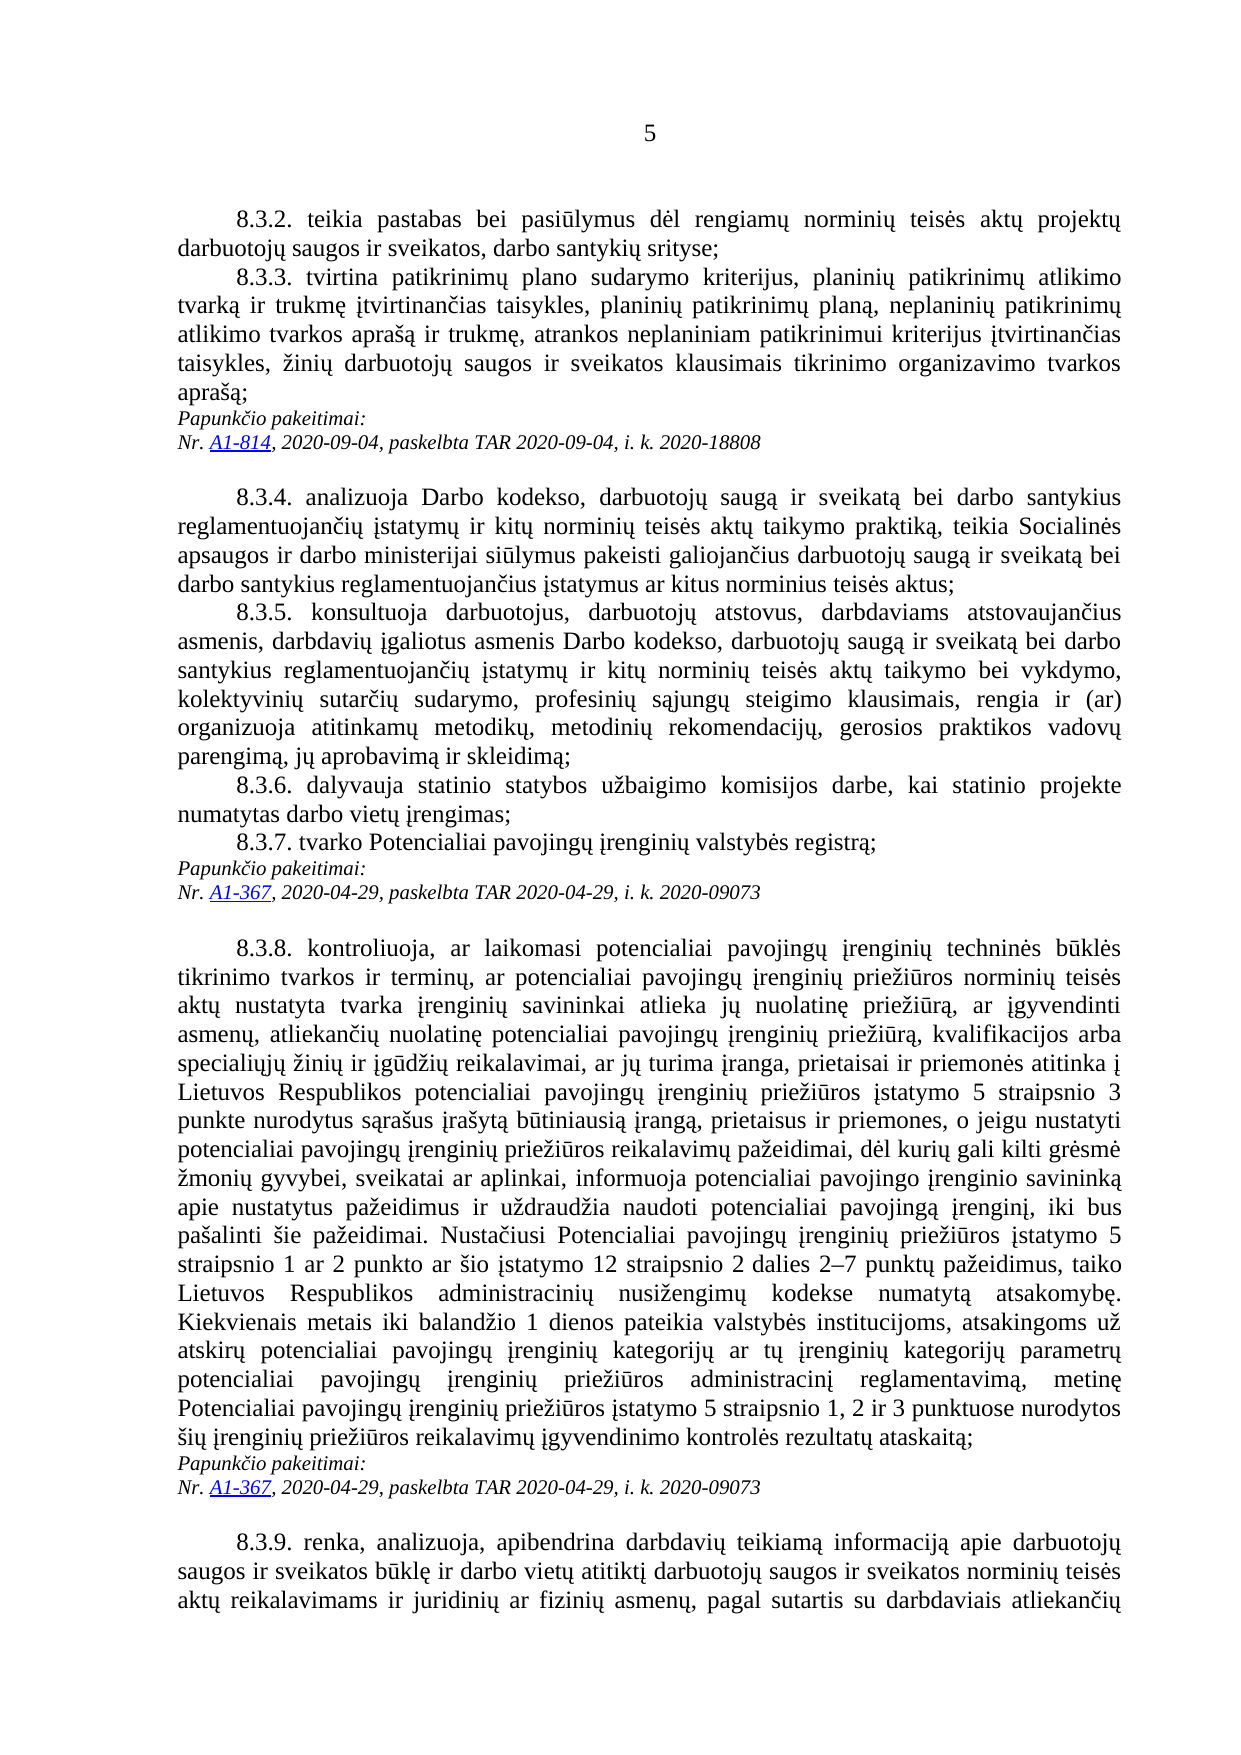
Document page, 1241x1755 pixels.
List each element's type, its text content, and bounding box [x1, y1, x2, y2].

text Nr. A1-814, 2020-09-04, paskelbta TAR 2020-09-04, i. k. 2020-18808 [177, 430, 1122, 454]
text 8.3.6. dalyvauja statinio statybos užbaigimo komisijos darbe, kai statinio projekte numatytas darbo vietų įrengimas; [177, 770, 1122, 827]
text Papunkčio pakeitimai: [177, 406, 1122, 430]
text 8.3.3. tvirtina patikrinimų plano sudarymo kriterijus, planinių patikrinimų atlikimo tvarką ir trukmę įtvirtinančias taisykles, planinių patikrinimų planą, neplaninių patikrinimų atlikimo tvarkos aprašą ir trukmę, atrankos neplaniniam patikrinimui kriterijus įtvirtinančias taisykles, žinių darbuotojų saugos ir sveikatos klausimais tikrinimo organizavimo tvarkos aprašą; [177, 262, 1122, 406]
text Nr. A1-367, 2020-04-29, paskelbta TAR 2020-04-29, i. k. 2020-09073 [177, 1475, 1122, 1499]
text 8.3.8. kontroliuoja, ar laikomasi potencialiai pavojingų įrenginių techninės būklės tikrinimo tvarkos ir terminų, ar potencialiai pavojingų įrenginių priežiūros norminių teisės aktų nustatyta tvarka įrenginių savininkai atlieka jų nuolatinę priežiūrą, ar įgyvendinti asmenų, atliekančių nuolatinę potencialiai pavojingų įrenginių priežiūrą, kvalifikacijos arba specialiųjų žinių ir įgūdžių reikalavimai, ar jų turima įranga, prietaisai ir priemonės atitinka į Lietuvos Respublikos potencialiai pavojingų įrenginių priežiūros įstatymo 5 straipsnio 3 punkte nurodytus sąrašus įrašytą būtiniausią įrangą, prietaisus ir priemones, o jeigu nustatyti potencialiai pavojingų įrenginių priežiūros reikalavimų pažeidimai, dėl kurių gali kilti grėsmė žmonių gyvybei, sveikatai ar aplinkai, informuoja potencialiai pavojingo įrenginio savininką apie nustatytus pažeidimus ir uždraudžia naudoti potencialiai pavojingą įrenginį, iki bus pašalinti šie pažeidimai. Nustačiusi Potencialiai pavojingų įrenginių priežiūros įstatymo 5 straipsnio 1 ar 2 punkto ar šio įstatymo 12 straipsnio 2 dalies 2–7 punktų pažeidimus, taiko Lietuvos Respublikos administracinių nusižengimų kodekse numatytą atsakomybę. Kiekvienais metais iki balandžio 1 dienos pateikia valstybės institucijoms, atsakingoms už atskirų potencialiai pavojingų įrenginių kategorijų ar tų įrenginių kategorijų parametrų potencialiai pavojingų įrenginių priežiūros administracinį reglamentavimą, metinę Potencialiai pavojingų įrenginių priežiūros įstatymo 5 straipsnio 1, 2 ir 3 punktuose nurodytos šių įrenginių priežiūros reikalavimų įgyvendinimo kontrolės rezultatų ataskaitą; [177, 933, 1122, 1451]
text Papunkčio pakeitimai: [177, 856, 1122, 880]
text 8.3.9. renka, analizuoja, apibendrina darbdavių teikiamą informaciją apie darbuotojų saugos ir sveikatos būklę ir darbo vietų atitiktį darbuotojų saugos ir sveikatos norminių teisės aktų reikalavimams ir juridinių ar fizinių asmenų, pagal sutartis su darbdaviais atliekančių [177, 1527, 1122, 1614]
text 8.3.5. konsultuoja darbuotojus, darbuotojų atstovus, darbdaviams atstovaujančius asmenis, darbdavių įgaliotus asmenis Darbo kodekso, darbuotojų saugą ir sveikatą bei darbo santykius reglamentuojančių įstatymų ir kitų norminių teisės aktų taikymo bei vykdymo, kolektyvinių sutarčių sudarymo, profesinių sąjungų steigimo klausimais, rengia ir (ar) organizuoja atitinkamų metodikų, metodinių rekomendacijų, gerosios praktikos vadovų parengimą, jų aprobavimą ir skleidimą; [177, 597, 1122, 770]
text 8.3.7. tvarko Potencialiai pavojingų įrenginių valstybės registrą; [177, 827, 1122, 856]
text Nr. A1-367, 2020-04-29, paskelbta TAR 2020-04-29, i. k. 2020-09073 [177, 880, 1122, 904]
text Papunkčio pakeitimai: [177, 1451, 1122, 1475]
text 8.3.2. teikia pastabas bei pasiūlymus dėl rengiamų norminių teisės aktų projektų darbuotojų saugos ir sveikatos, darbo santykių srityse; [177, 204, 1122, 262]
text 8.3.4. analizuoja Darbo kodekso, darbuotojų saugą ir sveikatą bei darbo santykius reglamentuojančių įstatymų ir kitų norminių teisės aktų taikymo praktiką, teikia Socialinės apsaugos ir darbo ministerijai siūlymus pakeisti galiojančius darbuotojų saugą ir sveikatą bei darbo santykius reglamentuojančius įstatymus ar kitus norminius teisės aktus; [177, 482, 1122, 597]
